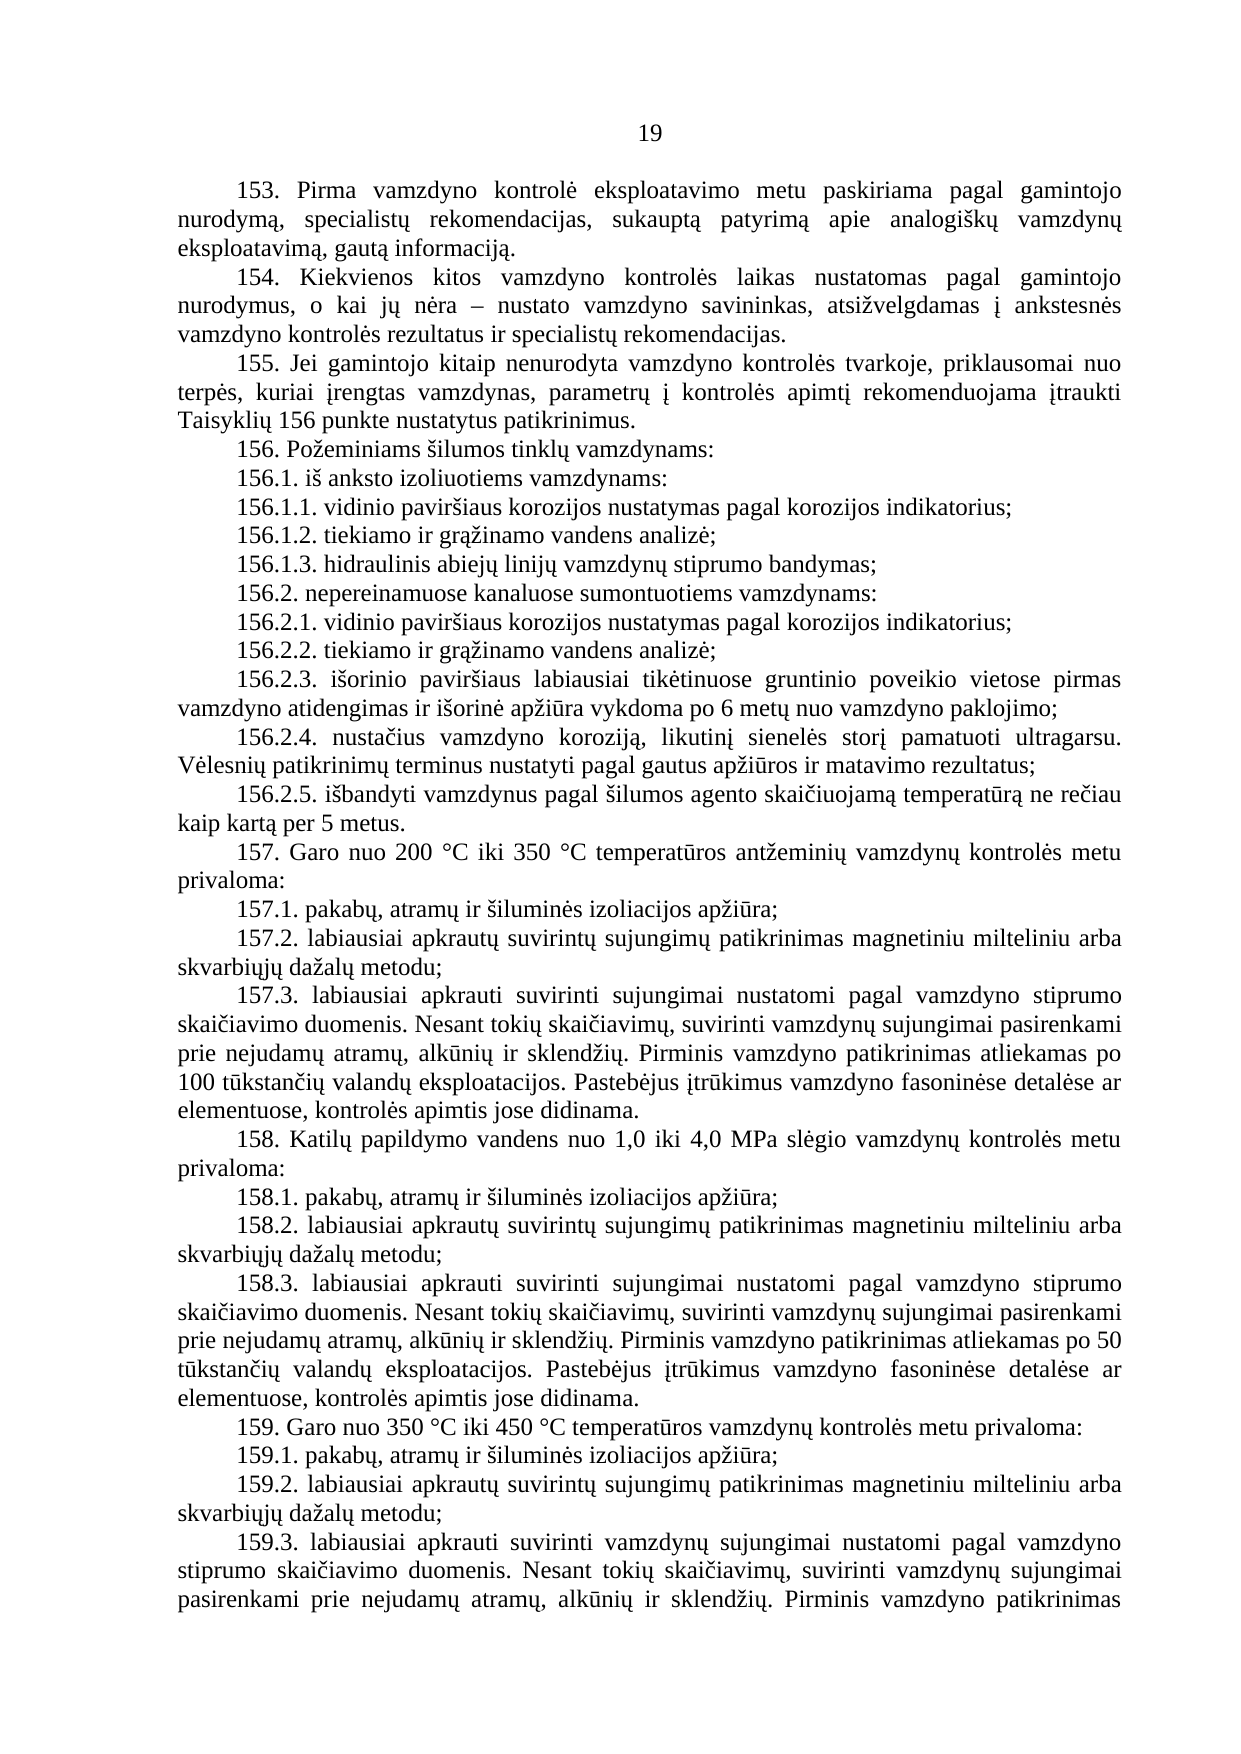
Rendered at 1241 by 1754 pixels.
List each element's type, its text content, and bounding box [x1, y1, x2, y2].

text 156.1.3. hidraulinis abiejų linijų vamzdynų stiprumo bandymas; [177, 549, 1122, 578]
text 157. Garo nuo 200 °C iki 350 °C temperatūros antžeminių vamzdynų kontrolės metu privaloma: [177, 837, 1122, 894]
text 158.3. labiausiai apkrauti suvirinti sujungimai nustatomi pagal vamzdyno stiprumo skaičiavimo duomenis. Nesant tokių skaičiavimų, suvirinti vamzdynų sujungimai pasirenkami prie nejudamų atramų, alkūnių ir sklendžių. Pirminis vamzdyno patikrinimas atliekamas po 50 tūkstančių valandų eksploatacijos. Pastebėjus įtrūkimus vamzdyno fasoninėse detalėse ar elementuose, kontrolės apimtis jose didinama. [177, 1268, 1122, 1412]
text 157.1. pakabų, atramų ir šiluminės izoliacijos apžiūra; [177, 894, 1122, 923]
text 157.3. labiausiai apkrauti suvirinti sujungimai nustatomi pagal vamzdyno stiprumo skaičiavimo duomenis. Nesant tokių skaičiavimų, suvirinti vamzdynų sujungimai pasirenkami prie nejudamų atramų, alkūnių ir sklendžių. Pirminis vamzdyno patikrinimas atliekamas po 100 tūkstančių valandų eksploatacijos. Pastebėjus įtrūkimus vamzdyno fasoninėse detalėse ar elementuose, kontrolės apimtis jose didinama. [177, 981, 1122, 1124]
text 158.2. labiausiai apkrautų suvirintų sujungimų patikrinimas magnetiniu milteliniu arba skvarbiųjų dažalų metodu; [177, 1211, 1122, 1268]
text 157.2. labiausiai apkrautų suvirintų sujungimų patikrinimas magnetiniu milteliniu arba skvarbiųjų dažalų metodu; [177, 923, 1122, 981]
text 156.1.1. vidinio paviršiaus korozijos nustatymas pagal korozijos indikatorius; [177, 492, 1122, 521]
text 156.2. nepereinamuose kanaluose sumontuotiems vamzdynams: [177, 578, 1122, 607]
text 155. Jei gamintojo kitaip nenurodyta vamzdyno kontrolės tvarkoje, priklausomai nuo terpės, kuriai įrengtas vamzdynas, parametrų į kontrolės apimtį rekomenduojama įtraukti Taisyklių 156 punkte nustatytus patikrinimus. [177, 348, 1122, 434]
text 158.1. pakabų, atramų ir šiluminės izoliacijos apžiūra; [177, 1182, 1122, 1211]
text 159.2. labiausiai apkrautų suvirintų sujungimų patikrinimas magnetiniu milteliniu arba skvarbiųjų dažalų metodu; [177, 1469, 1122, 1527]
text 156.2.3. išorinio paviršiaus labiausiai tikėtinuose gruntinio poveikio vietose pirmas vamzdyno atidengimas ir išorinė apžiūra vykdoma po 6 metų nuo vamzdyno paklojimo; [177, 664, 1122, 722]
text 159.3. labiausiai apkrauti suvirinti vamzdynų sujungimai nustatomi pagal vamzdyno stiprumo skaičiavimo duomenis. Nesant tokių skaičiavimų, suvirinti vamzdynų sujungimai pasirenkami prie nejudamų atramų, alkūnių ir sklendžių. Pirminis vamzdyno patikrinimas [177, 1527, 1122, 1613]
text 154. Kiekvienos kitos vamzdyno kontrolės laikas nustatomas pagal gamintojo nurodymus, o kai jų nėra – nustato vamzdyno savininkas, atsižvelgdamas į ankstesnės vamzdyno kontrolės rezultatus ir specialistų rekomendacijas. [177, 262, 1122, 348]
text 158. Katilų papildymo vandens nuo 1,0 iki 4,0 MPa slėgio vamzdynų kontrolės metu privaloma: [177, 1124, 1122, 1182]
text 156.2.1. vidinio paviršiaus korozijos nustatymas pagal korozijos indikatorius; [177, 607, 1122, 636]
text 156.2.2. tiekiamo ir grąžinamo vandens analizė; [177, 636, 1122, 664]
text 153. Pirma vamzdyno kontrolė eksploatavimo metu paskiriama pagal gamintojo nurodymą, specialistų rekomendacijas, sukauptą patyrimą apie analogiškų vamzdynų eksploatavimą, gautą informaciją. [177, 176, 1122, 262]
text 159. Garo nuo 350 °C iki 450 °C temperatūros vamzdynų kontrolės metu privaloma: [177, 1412, 1122, 1441]
text 156.1. iš anksto izoliuotiems vamzdynams: [177, 463, 1122, 492]
text 156.1.2. tiekiamo ir grąžinamo vandens analizė; [177, 521, 1122, 549]
text 159.1. pakabų, atramų ir šiluminės izoliacijos apžiūra; [177, 1441, 1122, 1469]
text 156.2.4. nustačius vamzdyno koroziją, likutinį sienelės storį pamatuoti ultragarsu. Vėlesnių patikrinimų terminus nustatyti pagal gautus apžiūros ir matavimo rezultatus; [177, 722, 1122, 779]
text 156. Požeminiams šilumos tinklų vamzdynams: [177, 434, 1122, 463]
text 156.2.5. išbandyti vamzdynus pagal šilumos agento skaičiuojamą temperatūrą ne rečiau kaip kartą per 5 metus. [177, 779, 1122, 837]
